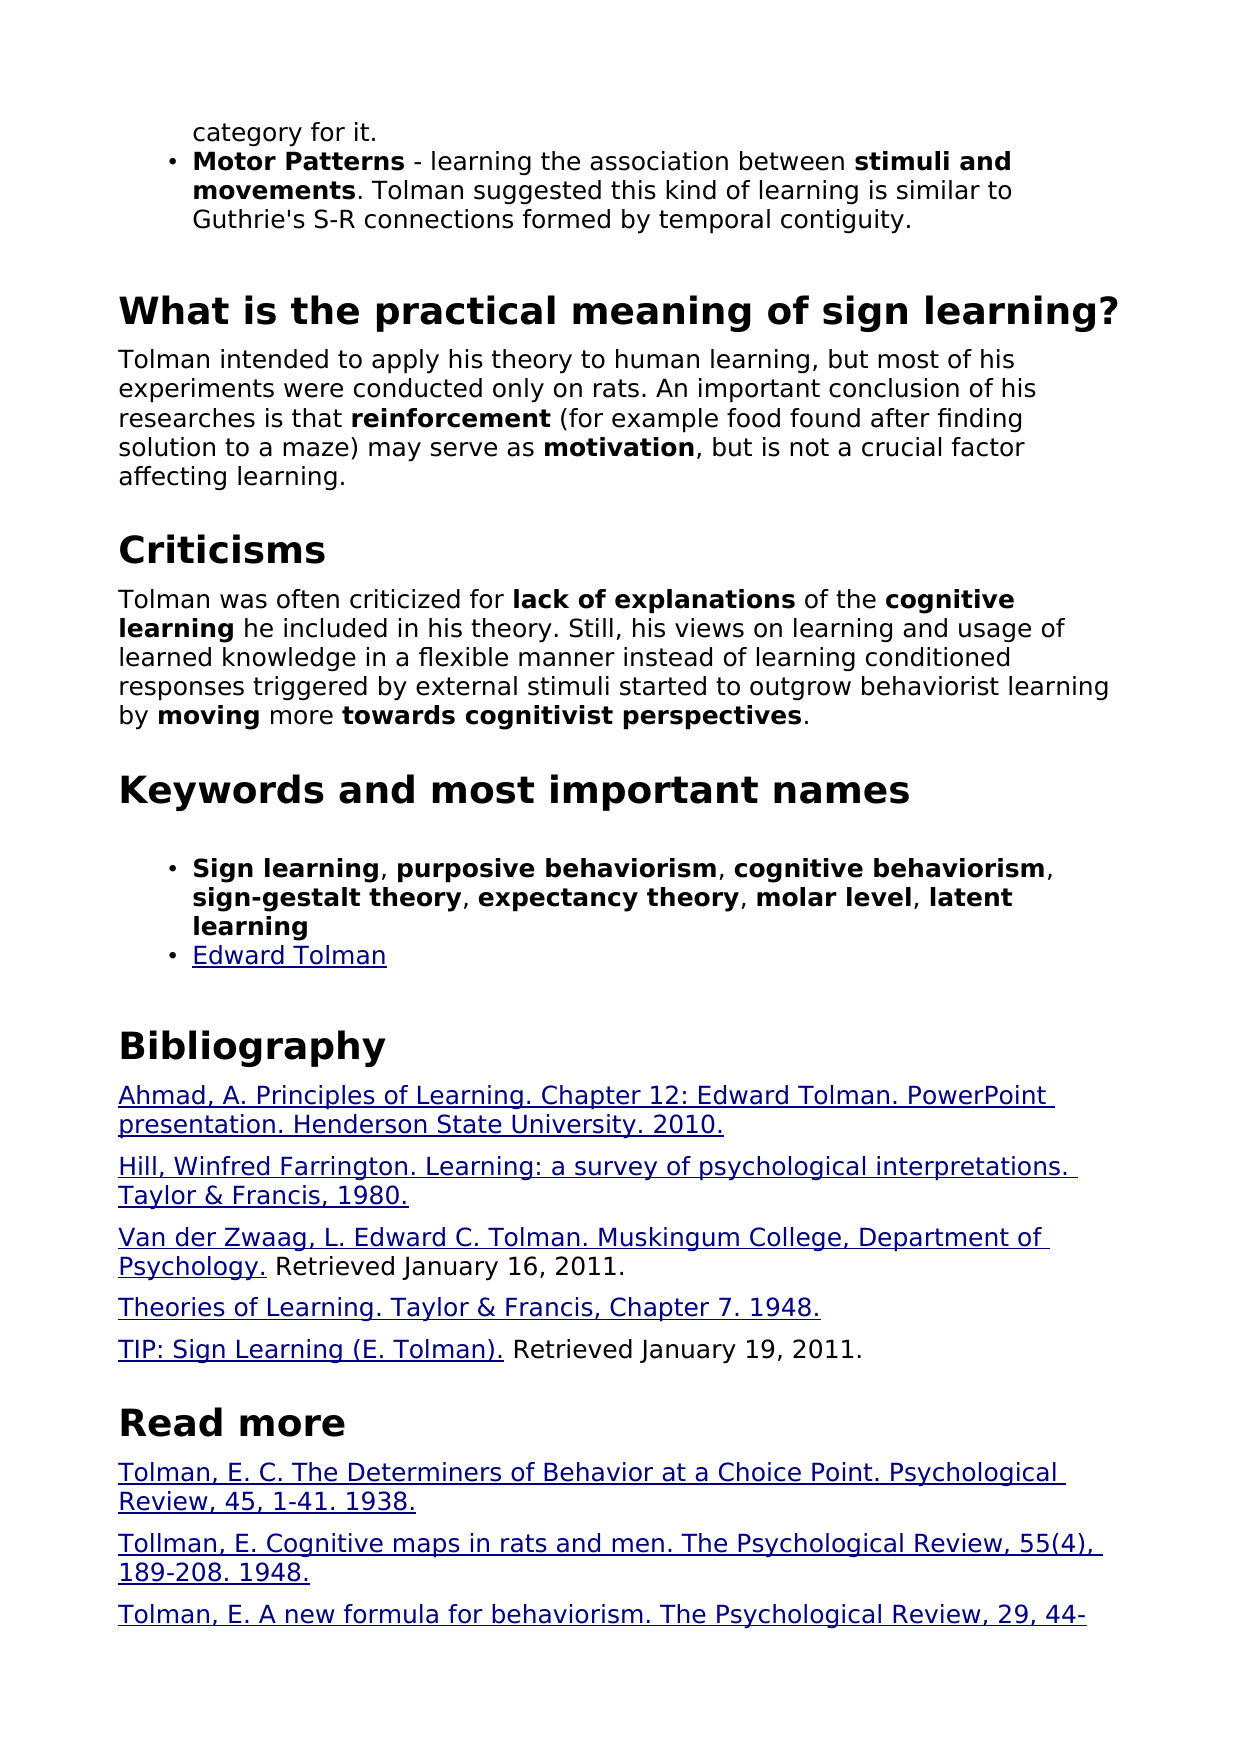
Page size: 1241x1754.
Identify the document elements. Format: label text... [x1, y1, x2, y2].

text Tolman intended to apply his theory to human learning, but most of his experiments were conducted only on rats. An important conclusion of his researches is that reinforcement (for example food found after finding solution to a maze) may serve as motivation, but is not a crucial factor affecting learning. [118, 345, 1122, 491]
list Sign learning, purposive behaviorism, cognitive behaviorism, sign-gestalt theory, expectancy theory, molar level, latent learning [177, 854, 1122, 941]
text Tolman was often criticized for lack of explanations of the cognitive learning he included in his theory. Still, his views on learning and usage of learned knowledge in a flexible manner instead of learning conditioned responses triggered by external stimuli started to outgrow behaviorist learning by moving more towards cognitivist perspectives. [118, 585, 1122, 731]
list category for it. [177, 118, 1122, 147]
text Van der Zwaag, L. Edward C. Tolman. Muskingum College, Department of Psychology. Retrieved January 16, 2011. [118, 1223, 1122, 1281]
list Edward Tolman [177, 941, 1122, 971]
text Tolman, E. A new formula for behaviorism. The Psychological Review, 29, 44- [118, 1600, 1122, 1629]
subtitle Read more [118, 1402, 1122, 1446]
text Hill, Winfred Farrington. Learning: a survey of psychological interpretations. Taylor & Francis, 1980. [118, 1152, 1122, 1210]
list Motor Patterns - learning the association between stimuli and movements. Tolman suggested this kind of learning is similar to Guthrie's S-R connections formed by temporal contiguity. [177, 147, 1122, 235]
text Ahmad, A. Principles of Learning. Chapter 12: Edward Tolman. PowerPoint presentation. Henderson State University. 2010. [118, 1081, 1122, 1139]
text Tolman, E. C. The Determiners of Behavior at a Choice Point. Psychological Review, 45, 1-41. 1938. [118, 1458, 1122, 1516]
subtitle Bibliography [118, 1025, 1122, 1069]
text Theories of Learning. Taylor & Francis, Chapter 7. 1948. [118, 1294, 1122, 1323]
text TIP: Sign Learning (E. Tolman). Retrieved January 19, 2011. [118, 1335, 1122, 1364]
subtitle Criticisms [118, 529, 1122, 572]
text Tollman, E. Cognitive maps in rats and men. The Psychological Review, 55(4), 189-208. 1948. [118, 1529, 1122, 1587]
subtitle What is the practical meaning of sign learning? [118, 289, 1122, 333]
subtitle Keywords and most important names [118, 768, 1122, 812]
